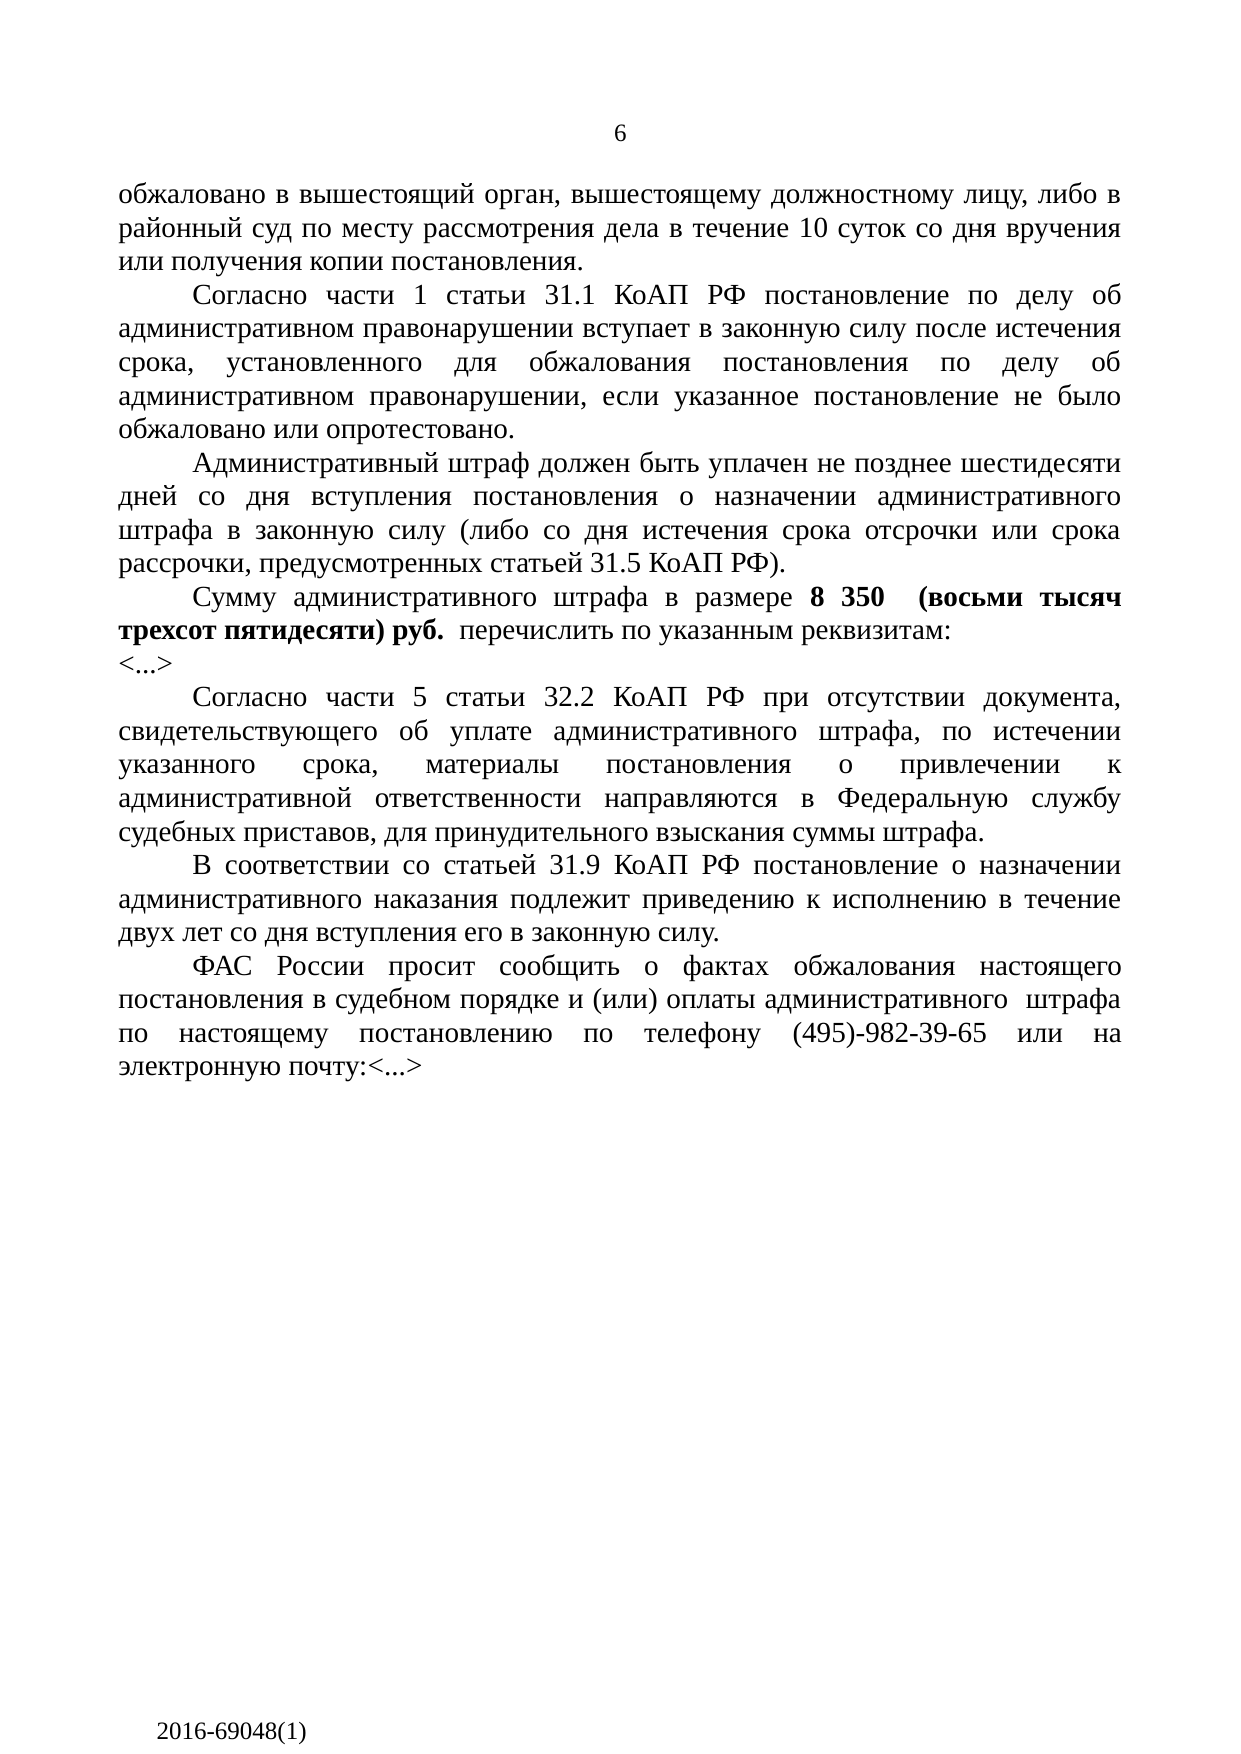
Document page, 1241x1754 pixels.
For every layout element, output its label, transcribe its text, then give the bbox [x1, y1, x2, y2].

text Сумму административного штрафа в размере 8 350 (восьми тысяч трехсот пятидесяти) руб. перечислить по указанным реквизитам: [118, 579, 1122, 646]
text В соответствии со статьей 31.9 КоАП РФ постановление о назначении административного наказания подлежит приведению к исполнению в течение двух лет со дня вступления его в законную силу. [118, 847, 1122, 948]
text обжаловано в вышестоящий орган, вышестоящему должностному лицу, либо в районный суд по месту рассмотрения дела в течение 10 суток со дня вручения или получения копии постановления. [118, 176, 1122, 277]
text Согласно части 1 статьи 31.1 КоАП РФ постановление по делу об административном правонарушении вступает в законную силу после истечения срока, установленного для обжалования постановления по делу об административном правонарушении, если указанное постановление не было обжаловано или опротестовано. [118, 277, 1122, 445]
text ФАС России просит сообщить о фактах обжалования настоящего постановления в судебном порядке и (или) оплаты административного штрафа по настоящему постановлению по телефону (495)-982-39-65 или на электронную почту:<...> [118, 948, 1122, 1082]
text Административный штраф должен быть уплачен не позднее шестидесяти дней со дня вступления постановления о назначении административного штрафа в законную силу (либо со дня истечения срока отсрочки или срока рассрочки, предусмотренных статьей 31.5 КоАП РФ). [118, 445, 1122, 579]
text <...> [118, 646, 1122, 679]
text Согласно части 5 статьи 32.2 КоАП РФ при отсутствии документа, свидетельствующего об уплате административного штрафа, по истечении указанного срока, материалы постановления о привлечении к административной ответственности направляются в Федеральную службу судебных приставов, для принудительного взыскания суммы штрафа. [118, 679, 1122, 847]
